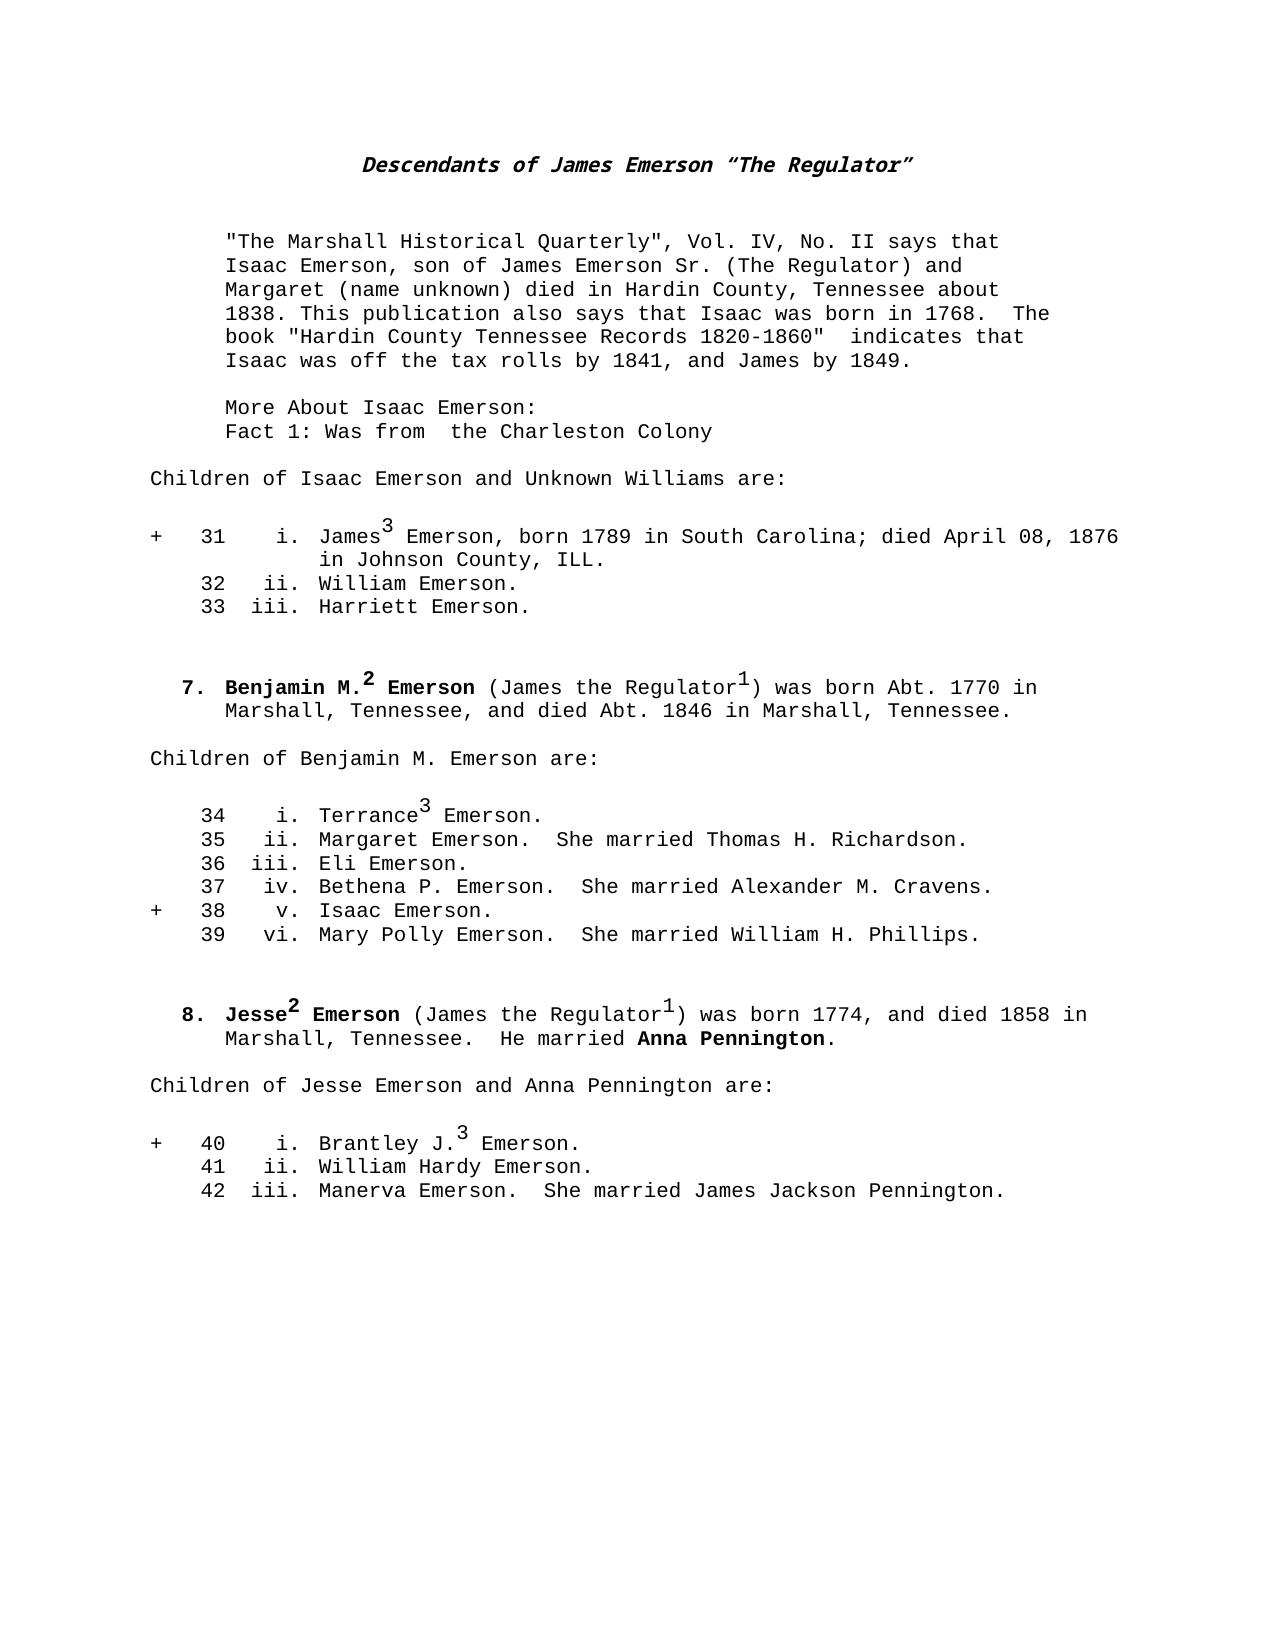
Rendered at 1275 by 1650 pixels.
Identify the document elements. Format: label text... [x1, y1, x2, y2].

text 32 ii. William Emerson. [150, 573, 1125, 597]
text 33 iii. Harriett Emerson. [150, 597, 1125, 620]
text 39 vi. Mary Polly Emerson. She married William H. Phillips. [150, 924, 1125, 947]
text 37 iv. Bethena P. Emerson. She married Alexander M. Cravens. [150, 876, 1125, 900]
text 7. Benjamin M.2 Emerson (James the Regulator1) was born Abt. 1770 in Marshall, Tennessee, and died Abt. 1846 in Marshall, Tennessee. [141, 667, 1125, 724]
text + 38 v. Isaac Emerson. [150, 900, 1125, 924]
text 8. Jesse2 Emerson (James the Regulator1) was born 1774, and died 1858 in Marshall, Tennessee. He married Anna Pennington. [141, 994, 1125, 1051]
text 36 iii. Eli Emerson. [150, 853, 1125, 876]
text + 40 i. Brantley J.3 Emerson. [150, 1122, 1125, 1156]
text 42 iii. Manerva Emerson. She married James Jackson Pennington. [150, 1180, 1125, 1203]
text Children of Jesse Emerson and Anna Pennington are: [150, 1075, 1125, 1098]
text "The Marshall Historical Quarterly", Vol. IV, No. II says that Isaac Emerson, son of James Emerson Sr. (The Regulator) and Margaret (name unknown) died in Hardin County, Tennessee about 1838. This publication also says that Isaac was born in 1768. The book "Hardin County Tennessee Records 1820-1860" indicates that Isaac was off the tax rolls by 1841, and James by 1849. [225, 232, 1050, 373]
text Children of Benjamin M. Emerson are: [150, 748, 1125, 771]
text + 31 i. James3 Emerson, born 1789 in South Carolina; died April 08, 1876 in Johnson County, ILL. [150, 515, 1125, 573]
text 34 i. Terrance3 Emerson. [150, 795, 1125, 829]
text 41 ii. William Hardy Emerson. [150, 1156, 1125, 1180]
text 35 ii. Margaret Emerson. She married Thomas H. Richardson. [150, 829, 1125, 853]
text Children of Isaac Emerson and Unknown Williams are: [150, 468, 1125, 492]
text Fact 1: Was from the Charleston Colony [225, 421, 1050, 444]
text More About Isaac Emerson: [225, 397, 1050, 421]
